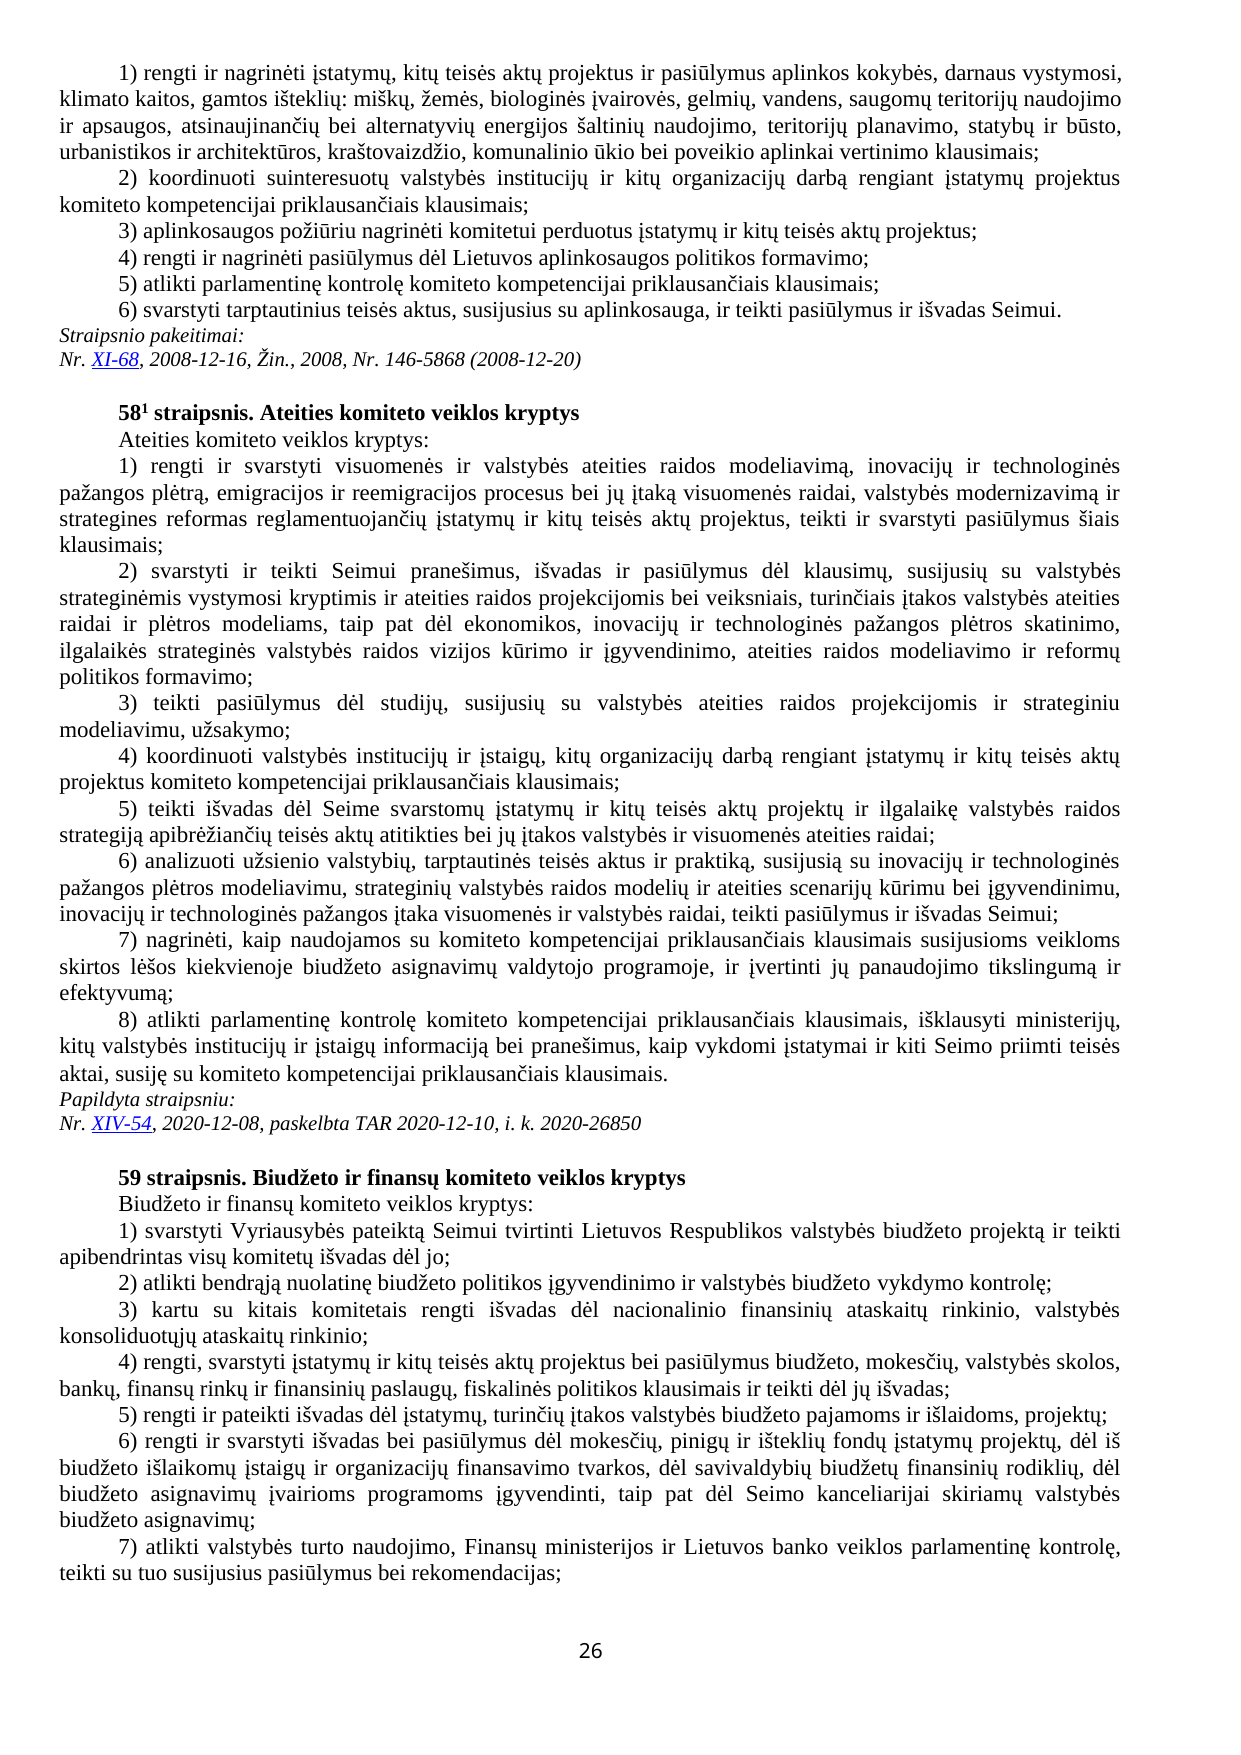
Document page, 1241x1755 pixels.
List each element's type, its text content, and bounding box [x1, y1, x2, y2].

text Ateities komiteto veiklos kryptys: [59, 426, 1122, 452]
text 1) svarstyti Vyriausybės pateiktą Seimui tvirtinti Lietuvos Respublikos valstybės biudžeto projektą ir teikti apibendrintas visų komitetų išvadas dėl jo; [59, 1217, 1122, 1269]
text Straipsnio pakeitimai: [59, 323, 1122, 347]
text 59 straipsnis. Biudžeto ir finansų komiteto veiklos kryptys [59, 1164, 1122, 1190]
text 3) kartu su kitais komitetais rengti išvadas dėl nacionalinio finansinių ataskaitų rinkinio, valstybės konsoliduotųjų ataskaitų rinkinio; [59, 1296, 1122, 1348]
text 7) atlikti valstybės turto naudojimo, Finansų ministerijos ir Lietuvos banko veiklos parlamentinę kontrolę, teikti su tuo susijusius pasiūlymus bei rekomendacijas; [59, 1533, 1122, 1586]
text Nr. XIV-54, 2020-12-08, paskelbta TAR 2020-12-10, i. k. 2020-26850 [59, 1111, 1122, 1135]
text 4) rengti ir nagrinėti pasiūlymus dėl Lietuvos aplinkosaugos politikos formavimo; [59, 243, 1122, 270]
text 5) rengti ir pateikti išvadas dėl įstatymų, turinčių įtakos valstybės biudžeto pajamoms ir išlaidoms, projektų; [59, 1401, 1122, 1427]
text 3) teikti pasiūlymus dėl studijų, susijusių su valstybės ateities raidos projekcijomis ir strateginiu modeliavimu, užsakymo; [59, 689, 1122, 742]
text 4) rengti, svarstyti įstatymų ir kitų teisės aktų projektus bei pasiūlymus biudžeto, mokesčių, valstybės skolos, bankų, finansų rinkų ir finansinių paslaugų, fiskalinės politikos klausimais ir teikti dėl jų išvadas; [59, 1348, 1122, 1401]
text 5) atlikti parlamentinę kontrolę komiteto kompetencijai priklausančiais klausimais; [59, 270, 1122, 296]
text 8) atlikti parlamentinę kontrolę komiteto kompetencijai priklausančiais klausimais, išklausyti ministerijų, kitų valstybės institucijų ir įstaigų informaciją bei pranešimus, kaip vykdomi įstatymai ir kiti Seimo priimti teisės aktai, susiję su komiteto kompetencijai priklausančiais klausimais. [59, 1006, 1122, 1087]
text 2) svarstyti ir teikti Seimui pranešimus, išvadas ir pasiūlymus dėl klausimų, susijusių su valstybės strateginėmis vystymosi kryptimis ir ateities raidos projekcijomis bei veiksniais, turinčiais įtakos valstybės ateities raidai ir plėtros modeliams, taip pat dėl ekonomikos, inovacijų ir technologinės pažangos plėtros skatinimo, ilgalaikės strateginės valstybės raidos vizijos kūrimo ir įgyvendinimo, ateities raidos modeliavimo ir reformų politikos formavimo; [59, 558, 1122, 689]
text 5) teikti išvadas dėl Seime svarstomų įstatymų ir kitų teisės aktų projektų ir ilgalaikę valstybės raidos strategiją apibrėžiančių teisės aktų atitikties bei jų įtakos valstybės ir visuomenės ateities raidai; [59, 795, 1122, 847]
text Papildyta straipsniu: [59, 1087, 1122, 1111]
text 6) svarstyti tarptautinius teisės aktus, susijusius su aplinkosauga, ir teikti pasiūlymus ir išvadas Seimui. [59, 296, 1122, 323]
text 6) rengti ir svarstyti išvadas bei pasiūlymus dėl mokesčių, pinigų ir išteklių fondų įstatymų projektų, dėl iš biudžeto išlaikomų įstaigų ir organizacijų finansavimo tvarkos, dėl savivaldybių biudžetų finansinių rodiklių, dėl biudžeto asignavimų įvairioms programoms įgyvendinti, taip pat dėl Seimo kanceliarijai skiriamų valstybės biudžeto asignavimų; [59, 1427, 1122, 1533]
text Nr. XI-68, 2008-12-16, Žin., 2008, Nr. 146-5868 (2008-12-20) [59, 347, 1122, 371]
text Biudžeto ir finansų komiteto veiklos kryptys: [59, 1190, 1122, 1217]
text 2) koordinuoti suinteresuotų valstybės institucijų ir kitų organizacijų darbą rengiant įstatymų projektus komiteto kompetencijai priklausančiais klausimais; [59, 164, 1122, 217]
text 1) rengti ir nagrinėti įstatymų, kitų teisės aktų projektus ir pasiūlymus aplinkos kokybės, darnaus vystymosi, klimato kaitos, gamtos išteklių: miškų, žemės, biologinės įvairovės, gelmių, vandens, saugomų teritorijų naudojimo ir apsaugos, atsinaujinančių bei alternatyvių energijos šaltinių naudojimo, teritorijų planavimo, statybų ir būsto, urbanistikos ir architektūros, kraštovaizdžio, komunalinio ūkio bei poveikio aplinkai vertinimo klausimais; [59, 59, 1122, 164]
text 7) nagrinėti, kaip naudojamos su komiteto kompetencijai priklausančiais klausimais susijusioms veikloms skirtos lėšos kiekvienoje biudžeto asignavimų valdytojo programoje, ir įvertinti jų panaudojimo tikslingumą ir efektyvumą; [59, 927, 1122, 1006]
text 3) aplinkosaugos požiūriu nagrinėti komitetui perduotus įstatymų ir kitų teisės aktų projektus; [59, 217, 1122, 243]
text 4) koordinuoti valstybės institucijų ir įstaigų, kitų organizacijų darbą rengiant įstatymų ir kitų teisės aktų projektus komiteto kompetencijai priklausančiais klausimais; [59, 742, 1122, 795]
text 6) analizuoti užsienio valstybių, tarptautinės teisės aktus ir praktiką, susijusią su inovacijų ir technologinės pažangos plėtros modeliavimu, strateginių valstybės raidos modelių ir ateities scenarijų kūrimu bei įgyvendinimu, inovacijų ir technologinės pažangos įtaka visuomenės ir valstybės raidai, teikti pasiūlymus ir išvadas Seimui; [59, 847, 1122, 927]
text 581 straipsnis. Ateities komiteto veiklos kryptys [59, 399, 1122, 426]
text 1) rengti ir svarstyti visuomenės ir valstybės ateities raidos modeliavimą, inovacijų ir technologinės pažangos plėtrą, emigracijos ir reemigracijos procesus bei jų įtaką visuomenės raidai, valstybės modernizavimą ir strategines reformas reglamentuojančių įstatymų ir kitų teisės aktų projektus, teikti ir svarstyti pasiūlymus šiais klausimais; [59, 452, 1122, 558]
text 2) atlikti bendrąją nuolatinę biudžeto politikos įgyvendinimo ir valstybės biudžeto vykdymo kontrolę; [59, 1269, 1122, 1296]
